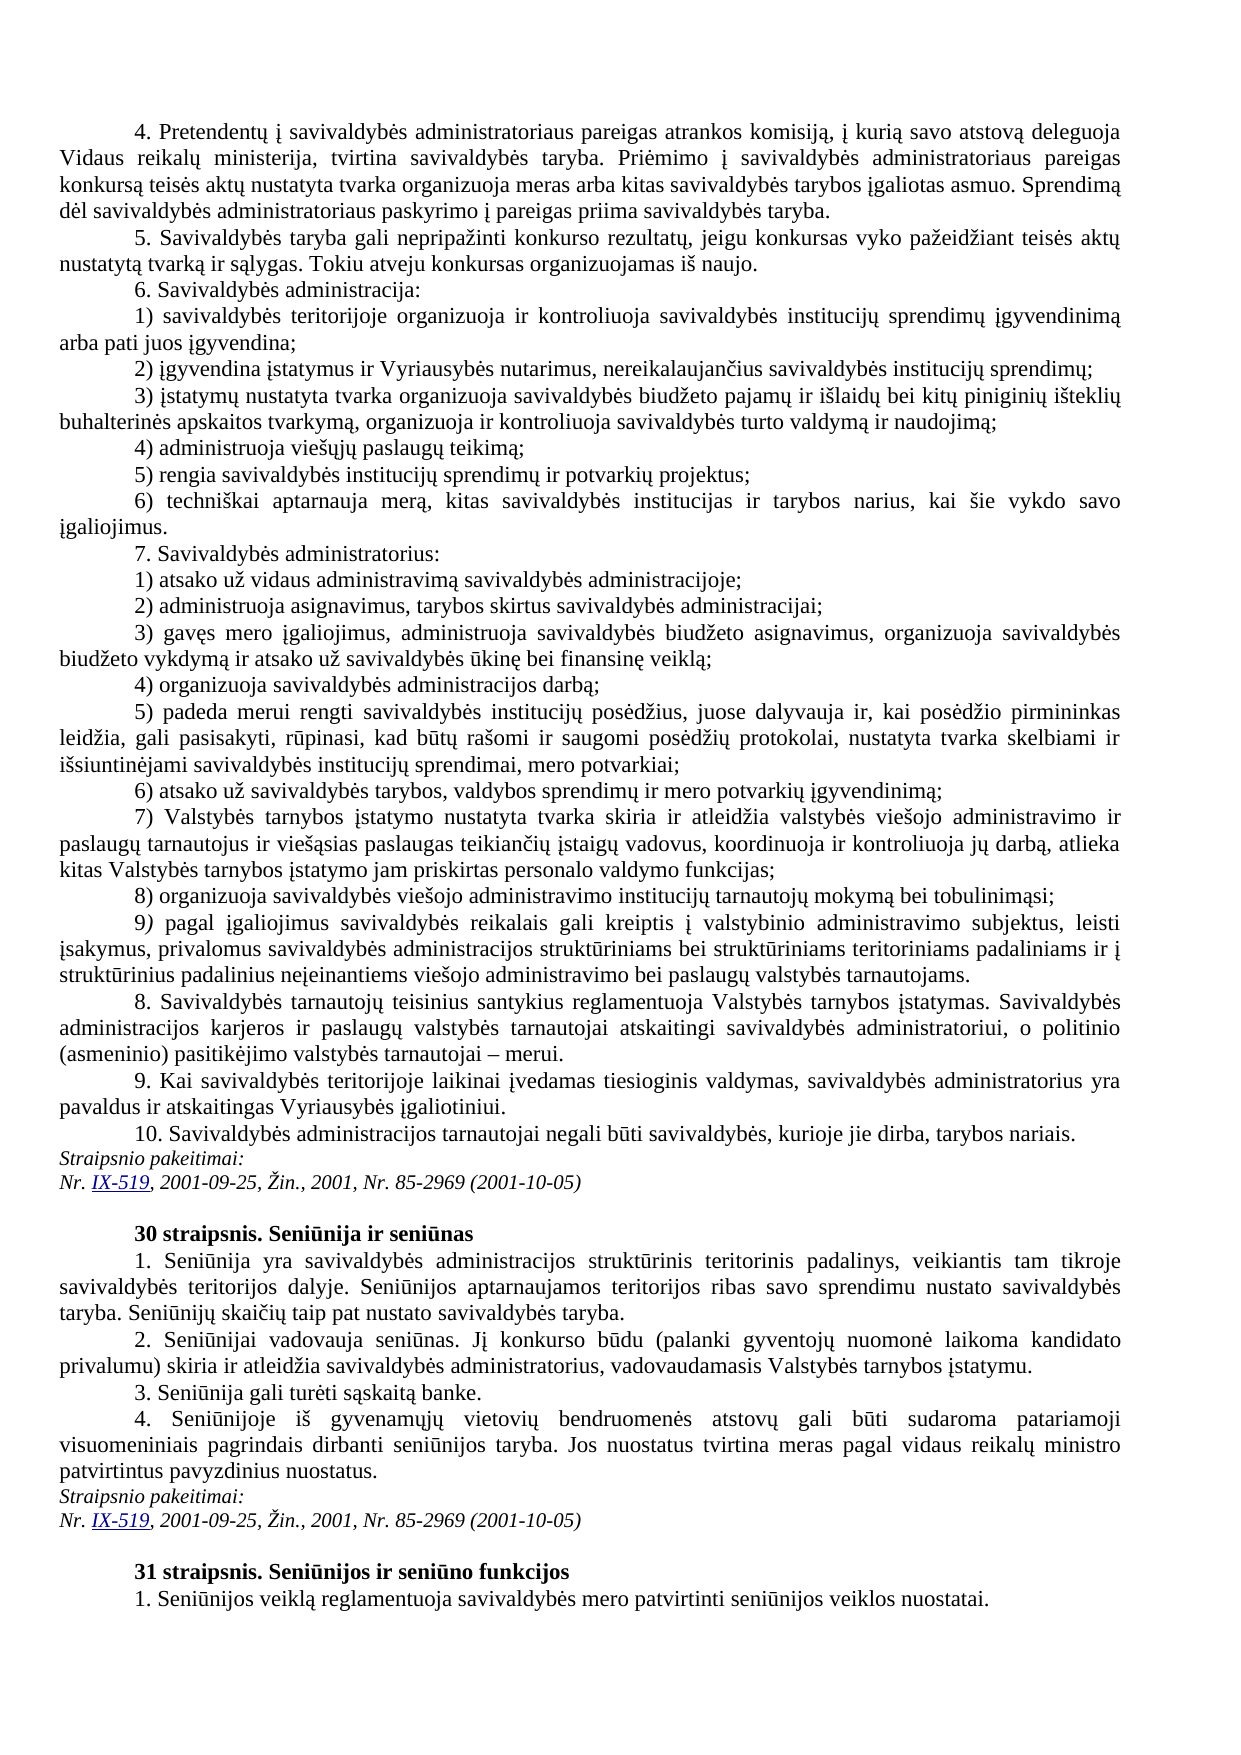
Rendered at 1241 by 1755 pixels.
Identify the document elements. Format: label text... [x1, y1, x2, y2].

text 6. Savivaldybės administracija: [59, 276, 1122, 303]
text 9. Kai savivaldybės teritorijoje laikinai įvedamas tiesioginis valdymas, savivaldybės administratorius yra pavaldus ir atskaitingas Vyriausybės įgaliotiniui. [59, 1067, 1122, 1119]
text 5) padeda merui rengti savivaldybės institucijų posėdžius, juose dalyvauja ir, kai posėdžio pirmininkas leidžia, gali pasisakyti, rūpinasi, kad būtų rašomi ir saugomi posėdžių protokolai, nustatyta tvarka skelbiami ir išsiuntinėjami savivaldybės institucijų sprendimai, mero potvarkiai; [59, 698, 1122, 777]
text 2) įgyvendina įstatymus ir Vyriausybės nutarimus, nereikalaujančius savivaldybės institucijų sprendimų; [59, 355, 1122, 382]
text Straipsnio pakeitimai: [59, 1484, 1122, 1508]
text 4) organizuoja savivaldybės administracijos darbą; [59, 672, 1122, 698]
text 6) atsako už savivaldybės tarybos, valdybos sprendimų ir mero potvarkių įgyvendinimą; [59, 777, 1122, 803]
text 1. Seniūnija yra savivaldybės administracijos struktūrinis teritorinis padalinys, veikiantis tam tikroje savivaldybės teritorijos dalyje. Seniūnijos aptarnaujamos teritorijos ribas savo sprendimu nustato savivaldybės taryba. Seniūnijų skaičių taip pat nustato savivaldybės taryba. [59, 1247, 1122, 1326]
text 7. Savivaldybės administratorius: [59, 540, 1122, 566]
text 4) administruoja viešųjų paslaugų teikimą; [59, 434, 1122, 461]
text 1) atsako už vidaus administravimą savivaldybės administracijoje; [59, 566, 1122, 592]
text 10. Savivaldybės administracijos tarnautojai negali būti savivaldybės, kurioje jie dirba, tarybos nariais. [59, 1119, 1122, 1146]
text 3) gavęs mero įgaliojimus, administruoja savivaldybės biudžeto asignavimus, organizuoja savivaldybės biudžeto vykdymą ir atsako už savivaldybės ūkinę bei finansinę veiklą; [59, 619, 1122, 672]
text 2. Seniūnijai vadovauja seniūnas. Jį konkurso būdu (palanki gyventojų nuomonė laikoma kandidato privalumu) skiria ir atleidžia savivaldybės administratorius, vadovaudamasis Valstybės tarnybos įstatymu. [59, 1326, 1122, 1378]
text 1. Seniūnijos veiklą reglamentuoja savivaldybės mero patvirtinti seniūnijos veiklos nuostatai. [59, 1585, 1122, 1611]
text 8) organizuoja savivaldybės viešojo administravimo institucijų tarnautojų mokymą bei tobulinimąsi; [59, 882, 1122, 909]
text Nr. IX-519, 2001-09-25, Žin., 2001, Nr. 85-2969 (2001-10-05) [59, 1508, 1122, 1532]
text 4. Seniūnijoje iš gyvenamųjų vietovių bendruomenės atstovų gali būti sudaroma patariamoji visuomeniniais pagrindais dirbanti seniūnijos taryba. Jos nuostatus tvirtina meras pagal vidaus reikalų ministro patvirtintus pavyzdinius nuostatus. [59, 1405, 1122, 1484]
text 30 straipsnis. Seniūnija ir seniūnas [59, 1220, 1122, 1247]
text 7) Valstybės tarnybos įstatymo nustatyta tvarka skiria ir atleidžia valstybės viešojo administravimo ir paslaugų tarnautojus ir viešąsias paslaugas teikiančių įstaigų vadovus, koordinuoja ir kontroliuoja jų darbą, atlieka kitas Valstybės tarnybos įstatymo jam priskirtas personalo valdymo funkcijas; [59, 803, 1122, 882]
text 3. Seniūnija gali turėti sąskaitą banke. [59, 1378, 1122, 1405]
text 1) savivaldybės teritorijoje organizuoja ir kontroliuoja savivaldybės institucijų sprendimų įgyvendinimą arba pati juos įgyvendina; [59, 303, 1122, 355]
text 6) techniškai aptarnauja merą, kitas savivaldybės institucijas ir tarybos narius, kai šie vykdo savo įgaliojimus. [59, 487, 1122, 540]
text 5) rengia savivaldybės institucijų sprendimų ir potvarkių projektus; [59, 461, 1122, 487]
text 9) pagal įgaliojimus savivaldybės reikalais gali kreiptis į valstybinio administravimo subjektus, leisti įsakymus, privalomus savivaldybės administracijos struktūriniams bei struktūriniams teritoriniams padaliniams ir į struktūrinius padalinius neįeinantiems viešojo administravimo bei paslaugų valstybės tarnautojams. [59, 909, 1122, 988]
text 31 straipsnis. Seniūnijos ir seniūno funkcijos [59, 1558, 1122, 1585]
text 5. Savivaldybės taryba gali nepripažinti konkurso rezultatų, jeigu konkursas vyko pažeidžiant teisės aktų nustatytą tvarką ir sąlygas. Tokiu atveju konkursas organizuojamas iš naujo. [59, 223, 1122, 276]
text Nr. IX-519, 2001-09-25, Žin., 2001, Nr. 85-2969 (2001-10-05) [59, 1170, 1122, 1194]
text 3) įstatymų nustatyta tvarka organizuoja savivaldybės biudžeto pajamų ir išlaidų bei kitų piniginių išteklių buhalterinės apskaitos tvarkymą, organizuoja ir kontroliuoja savivaldybės turto valdymą ir naudojimą; [59, 382, 1122, 434]
text 2) administruoja asignavimus, tarybos skirtus savivaldybės administracijai; [59, 592, 1122, 619]
text 8. Savivaldybės tarnautojų teisinius santykius reglamentuoja Valstybės tarnybos įstatymas. Savivaldybės administracijos karjeros ir paslaugų valstybės tarnautojai atskaitingi savivaldybės administratoriui, o politinio (asmeninio) pasitikėjimo valstybės tarnautojai – merui. [59, 988, 1122, 1067]
text Straipsnio pakeitimai: [59, 1146, 1122, 1170]
text 4. Pretendentų į savivaldybės administratoriaus pareigas atrankos komisiją, į kurią savo atstovą deleguoja Vidaus reikalų ministerija, tvirtina savivaldybės taryba. Priėmimo į savivaldybės administratoriaus pareigas konkursą teisės aktų nustatyta tvarka organizuoja meras arba kitas savivaldybės tarybos įgaliotas asmuo. Sprendimą dėl savivaldybės administratoriaus paskyrimo į pareigas priima savivaldybės taryba. [59, 118, 1122, 223]
